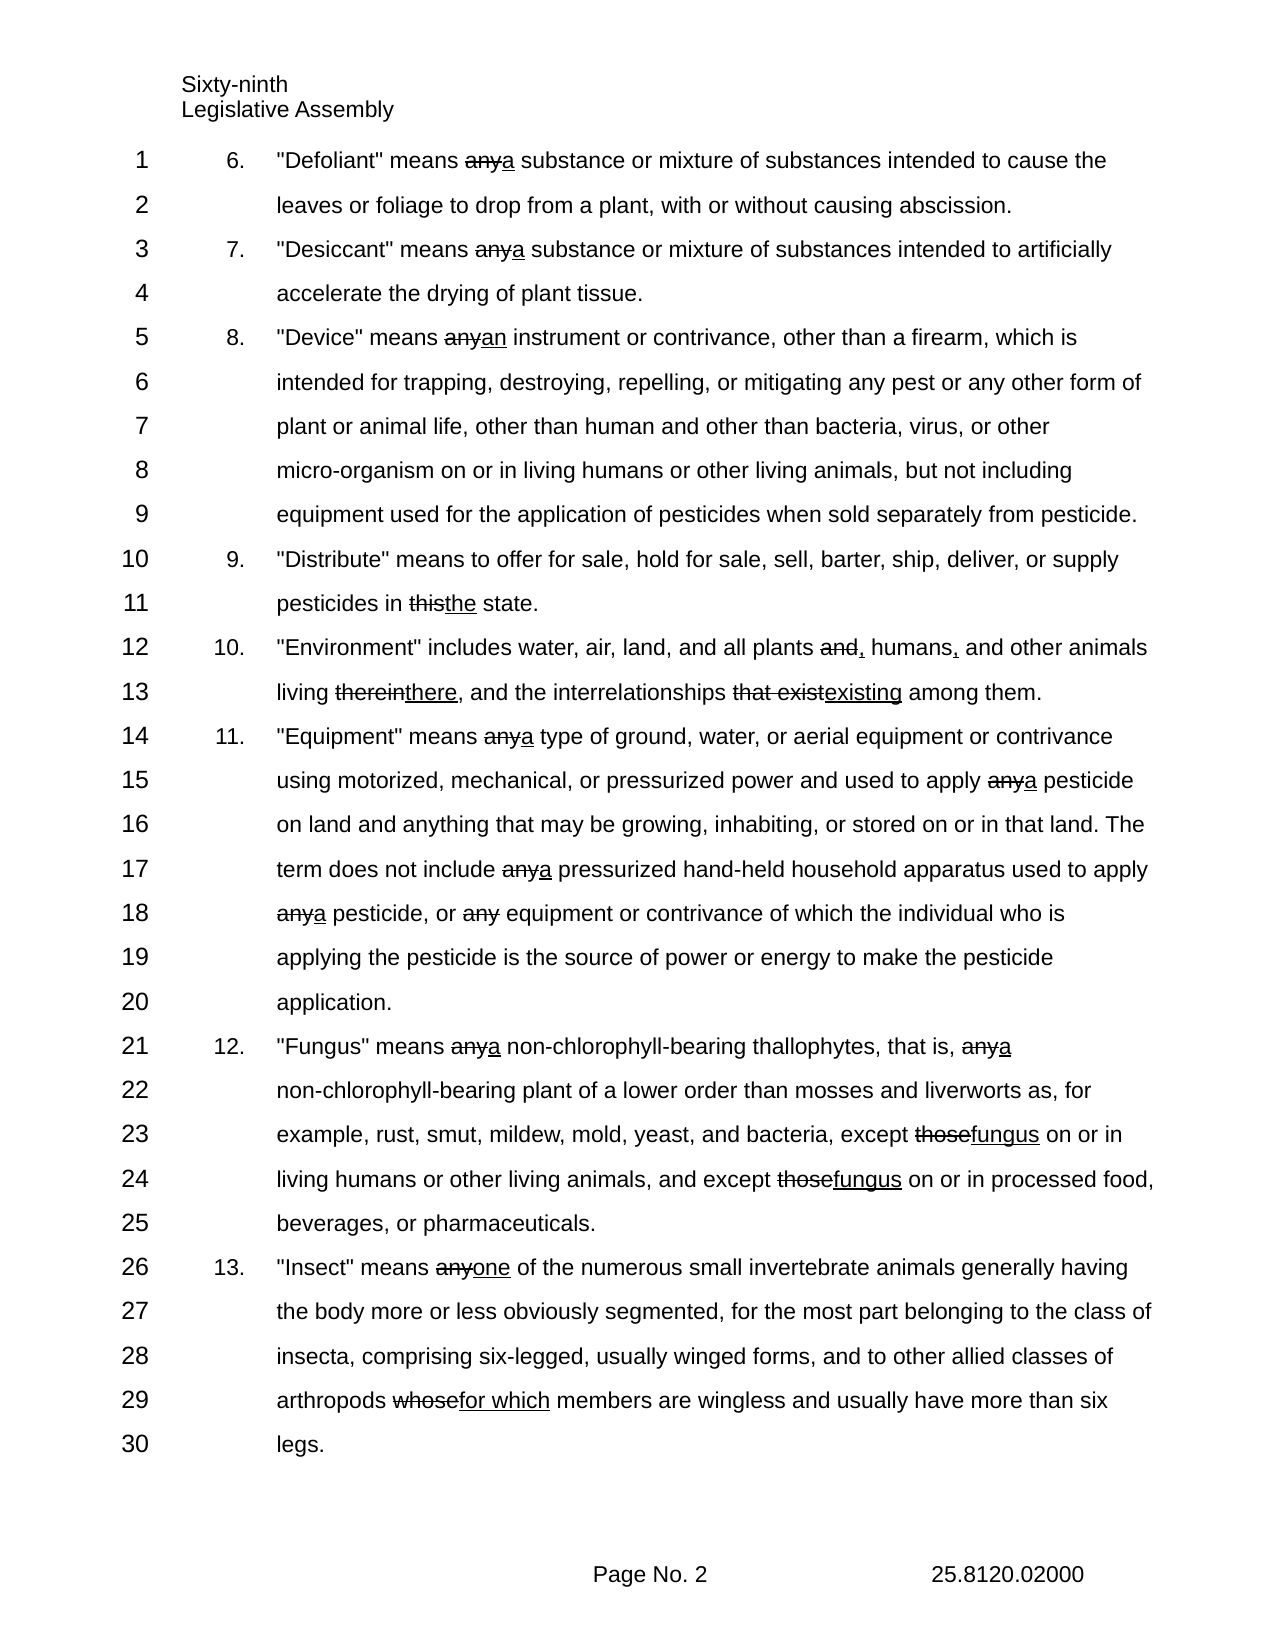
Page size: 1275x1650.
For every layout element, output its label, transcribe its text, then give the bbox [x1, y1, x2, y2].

text 6. "Defoliant" means anya substance or mixture of substances intended to cause the leaves or foliage to drop from a plant, with or without causing abscission. [181, 133, 1154, 222]
text 11. "Equipment" means anya type of ground, water, or aerial equipment or contrivance using motorized, mechanical, or pressurized power and used to apply anya pesticide on land and anything that may be growing, inhabiting, or stored on or in that land. The term does not include anya pressurized hand‑held household apparatus used to apply anya pesticide, or any equipment or contrivance of which the individual who is applying the pesticide is the source of power or energy to make the pesticide application. [181, 709, 1154, 1019]
text 8. "Device" means anyan instrument or contrivance, other than a firearm, which is intended for trapping, destroying, repelling, or mitigating any pest or any other form of plant or animal life, other than human and other than bacteria, virus, or other micro‑organism on or in living humans or other living animals, but not including equipment used for the application of pesticides when sold separately from pesticide. [181, 310, 1154, 532]
text 12. "Fungus" means anya non‑chlorophyll‑bearing thallophytes, that is, anya non‑chlorophyll‑bearing plant of a lower order than mosses and liverworts as, for example, rust, smut, mildew, mold, yeast, and bacteria, except thosefungus on or in living humans or other living animals, and except thosefungus on or in processed food, beverages, or pharmaceuticals. [181, 1019, 1154, 1240]
text 10. "Environment" includes water, air, land, and all plants and, humans, and other animals living thereinthere, and the interrelationships that existexisting among them. [181, 620, 1154, 709]
text 7. "Desiccant" means anya substance or mixture of substances intended to artificially accelerate the drying of plant tissue. [181, 222, 1154, 310]
text 9. "Distribute" means to offer for sale, hold for sale, sell, barter, ship, deliver, or supply pesticides in thisthe state. [181, 532, 1154, 620]
text 13. "Insect" means anyone of the numerous small invertebrate animals generally having the body more or less obviously segmented, for the most part belonging to the class of insecta, comprising six‑legged, usually winged forms, and to other allied classes of arthropods whosefor which members are wingless and usually have more than six legs. [181, 1240, 1154, 1461]
